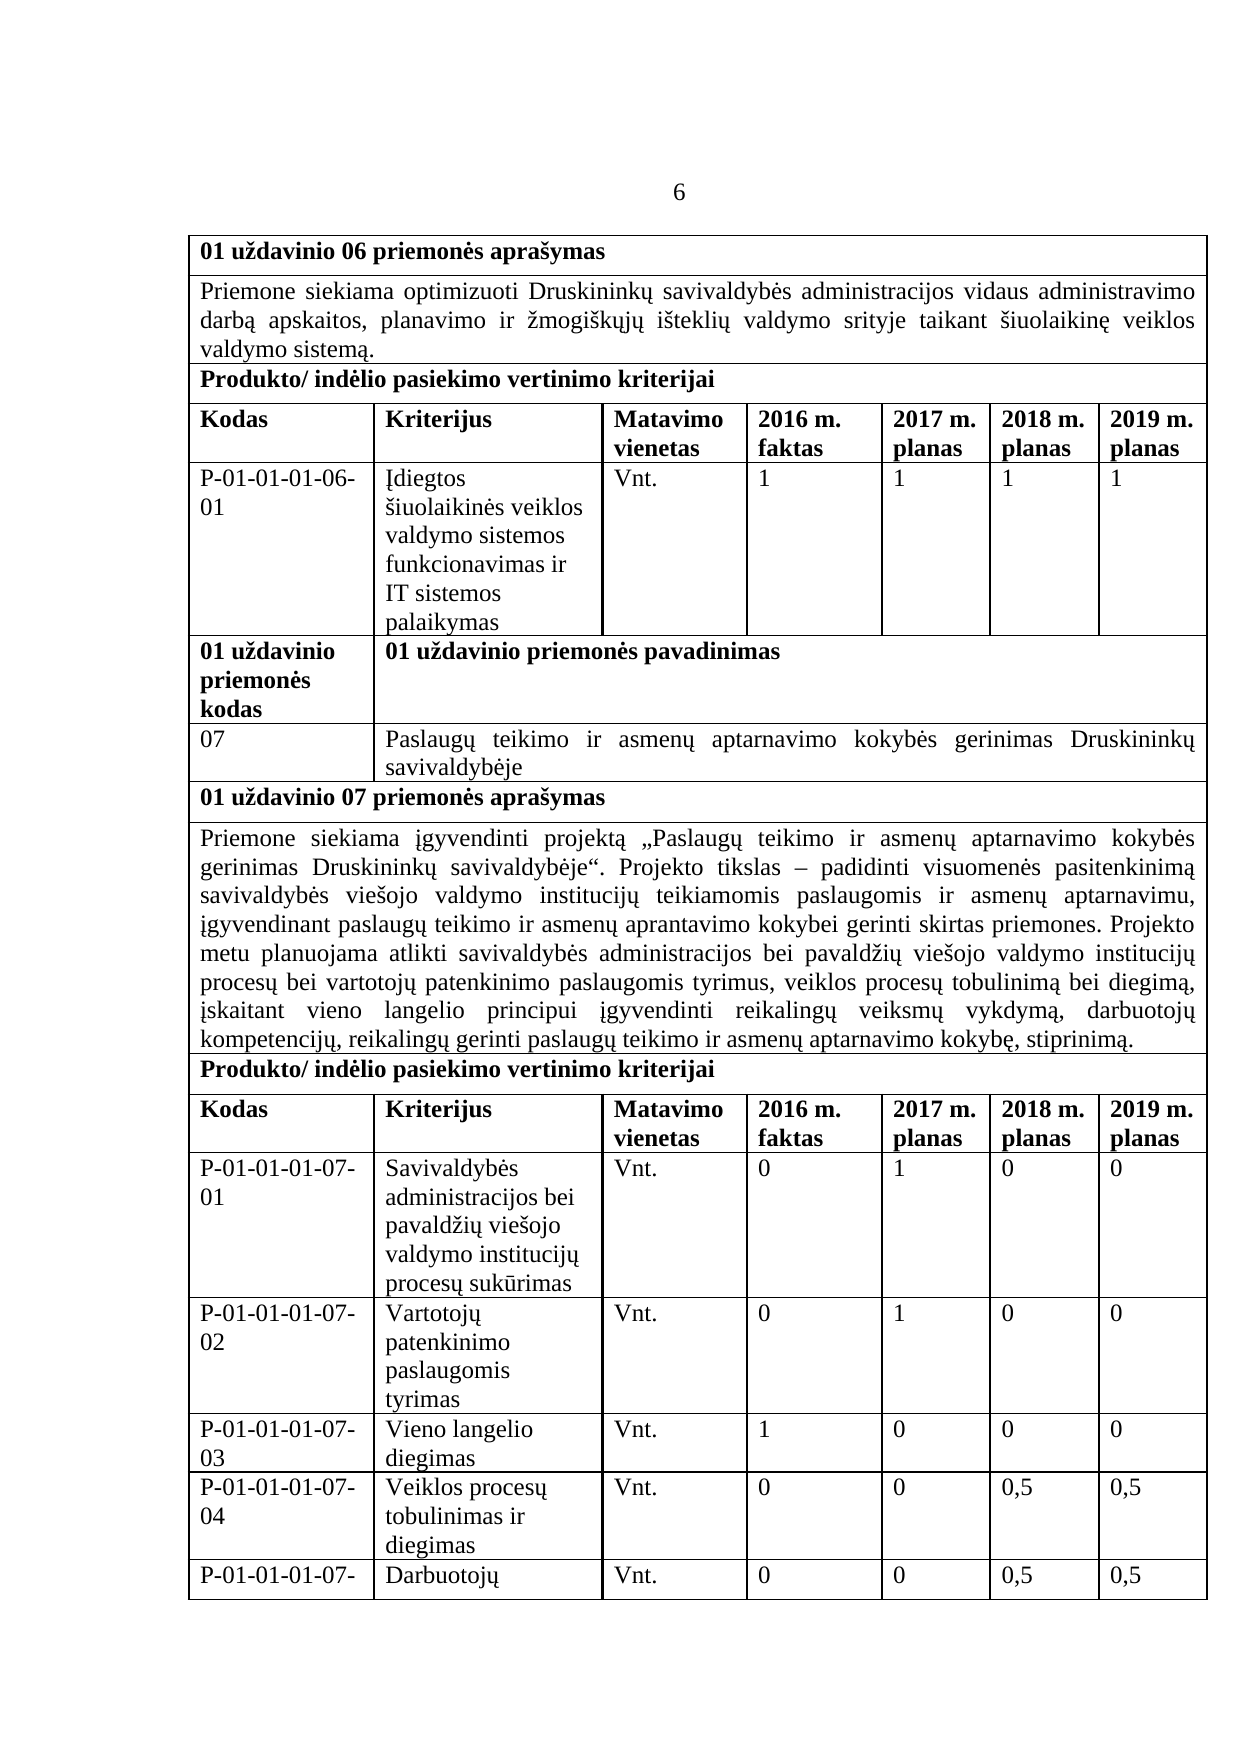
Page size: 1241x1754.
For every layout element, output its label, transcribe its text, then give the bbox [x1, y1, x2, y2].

table_cell Matavimo vienetas [604, 1095, 746, 1152]
table_cell 1 [748, 463, 881, 635]
table_cell Kodas [190, 1095, 373, 1152]
table_cell 01 uždavinio priemonės kodas [190, 636, 373, 723]
table_cell 0 [991, 1298, 1098, 1413]
table_cell Kriterijus [375, 1095, 601, 1152]
table_cell 0,5 [991, 1473, 1098, 1559]
table_cell Vnt. [604, 1153, 746, 1297]
table_cell 0 [748, 1473, 881, 1559]
table_cell 1 [991, 463, 1098, 635]
table_cell Darbuotojų [375, 1560, 601, 1599]
table_cell Matavimo vienetas [604, 404, 746, 462]
table_cell 0 [883, 1560, 989, 1599]
table_cell P-01-01-01-07- [190, 1560, 373, 1599]
table_cell 2018 m. planas [991, 404, 1098, 462]
table_cell 0 [748, 1298, 881, 1413]
table_cell Priemone siekiama optimizuoti Druskininkų savivaldybės administracijos vidaus administravimo darbą apskaitos, planavimo ir žmogiškųjų išteklių valdymo srityje taikant šiuolaikinę veiklos valdymo sistemą. [190, 276, 1206, 363]
table_cell 0 [748, 1153, 881, 1297]
table_cell Vnt. [604, 1414, 746, 1471]
table_cell P-01-01-01-07-04 [190, 1473, 373, 1559]
table_cell Vnt. [604, 1560, 746, 1599]
table_cell 0,5 [1100, 1473, 1206, 1559]
table_cell Įdiegtos šiuolaikinės veiklos valdymo sistemos funkcionavimas ir IT sistemos palaikymas [375, 463, 601, 635]
table_cell 1 [883, 463, 989, 635]
table_cell Kriterijus [375, 404, 601, 462]
table_cell 1 [883, 1298, 989, 1413]
table_cell 01 uždavinio 06 priemonės aprašymas [190, 236, 1206, 275]
table_cell Produkto/ indėlio pasiekimo vertinimo kriterijai [190, 364, 1206, 403]
table_cell Vnt. [604, 1473, 746, 1559]
table_cell 0 [991, 1414, 1098, 1471]
table_cell 01 uždavinio priemonės pavadinimas [375, 636, 1206, 723]
table_cell 0 [883, 1414, 989, 1471]
table_cell Paslaugų teikimo ir asmenų aptarnavimo kokybės gerinimas Druskininkų savivaldybėje [375, 724, 1206, 781]
table_cell Produkto/ indėlio pasiekimo vertinimo kriterijai [190, 1054, 1206, 1093]
table_cell Vnt. [604, 463, 746, 635]
table_cell 07 [190, 724, 373, 781]
table_cell 2017 m. planas [883, 404, 989, 462]
table_cell P-01-01-01-06-01 [190, 463, 373, 635]
table_cell 1 [1100, 463, 1206, 635]
table_cell 0 [883, 1473, 989, 1559]
table_cell 0 [748, 1560, 881, 1599]
table_cell 0,5 [991, 1560, 1098, 1599]
table_cell Kodas [190, 404, 373, 462]
table_cell 0,5 [1100, 1560, 1206, 1599]
table_cell P-01-01-01-07-03 [190, 1414, 373, 1471]
table_cell 01 uždavinio 07 priemonės aprašymas [190, 782, 1206, 822]
table_cell 1 [883, 1153, 989, 1297]
table_cell P-01-01-01-07-01 [190, 1153, 373, 1297]
table_cell Savivaldybės administracijos bei pavaldžių viešojo valdymo institucijų procesų sukūrimas [375, 1153, 601, 1297]
table_cell Vieno langelio diegimas [375, 1414, 601, 1471]
table_cell 2019 m. planas [1100, 1095, 1206, 1152]
table_cell 0 [1100, 1153, 1206, 1297]
table_cell 1 [748, 1414, 881, 1471]
table_cell 2016 m. faktas [748, 1095, 881, 1152]
table_cell Vnt. [604, 1298, 746, 1413]
table_cell 2016 m. faktas [748, 404, 881, 462]
table_cell 2018 m. planas [991, 1095, 1098, 1152]
table_cell 0 [991, 1153, 1098, 1297]
table_cell 2019 m. planas [1100, 404, 1206, 462]
table_cell P-01-01-01-07-02 [190, 1298, 373, 1413]
table_cell 2017 m. planas [883, 1095, 989, 1152]
table_cell Vartotojų patenkinimo paslaugomis tyrimas [375, 1298, 601, 1413]
table_cell 0 [1100, 1414, 1206, 1471]
table_cell 0 [1100, 1298, 1206, 1413]
table_cell Veiklos procesų tobulinimas ir diegimas [375, 1473, 601, 1559]
table_cell Priemone siekiama įgyvendinti projektą „Paslaugų teikimo ir asmenų aptarnavimo kokybės gerinimas Druskininkų savivaldybėje“. Projekto tikslas – padidinti visuomenės pasitenkinimą savivaldybės viešojo valdymo institucijų teikiamomis paslaugomis ir asmenų aptarnavimu, įgyvendinant paslaugų teikimo ir asmenų aprantavimo kokybei gerinti skirtas priemones. Projekto metu planuojama atlikti savivaldybės administracijos bei pavaldžių viešojo valdymo institucijų procesų bei vartotojų patenkinimo paslaugomis tyrimus, veiklos procesų tobulinimą bei diegimą, įskaitant vieno langelio principui įgyvendinti reikalingų veiksmų vykdymą, darbuotojų kompetencijų, reikalingų gerinti paslaugų teikimo ir asmenų aptarnavimo kokybę, stiprinimą. [190, 823, 1206, 1053]
